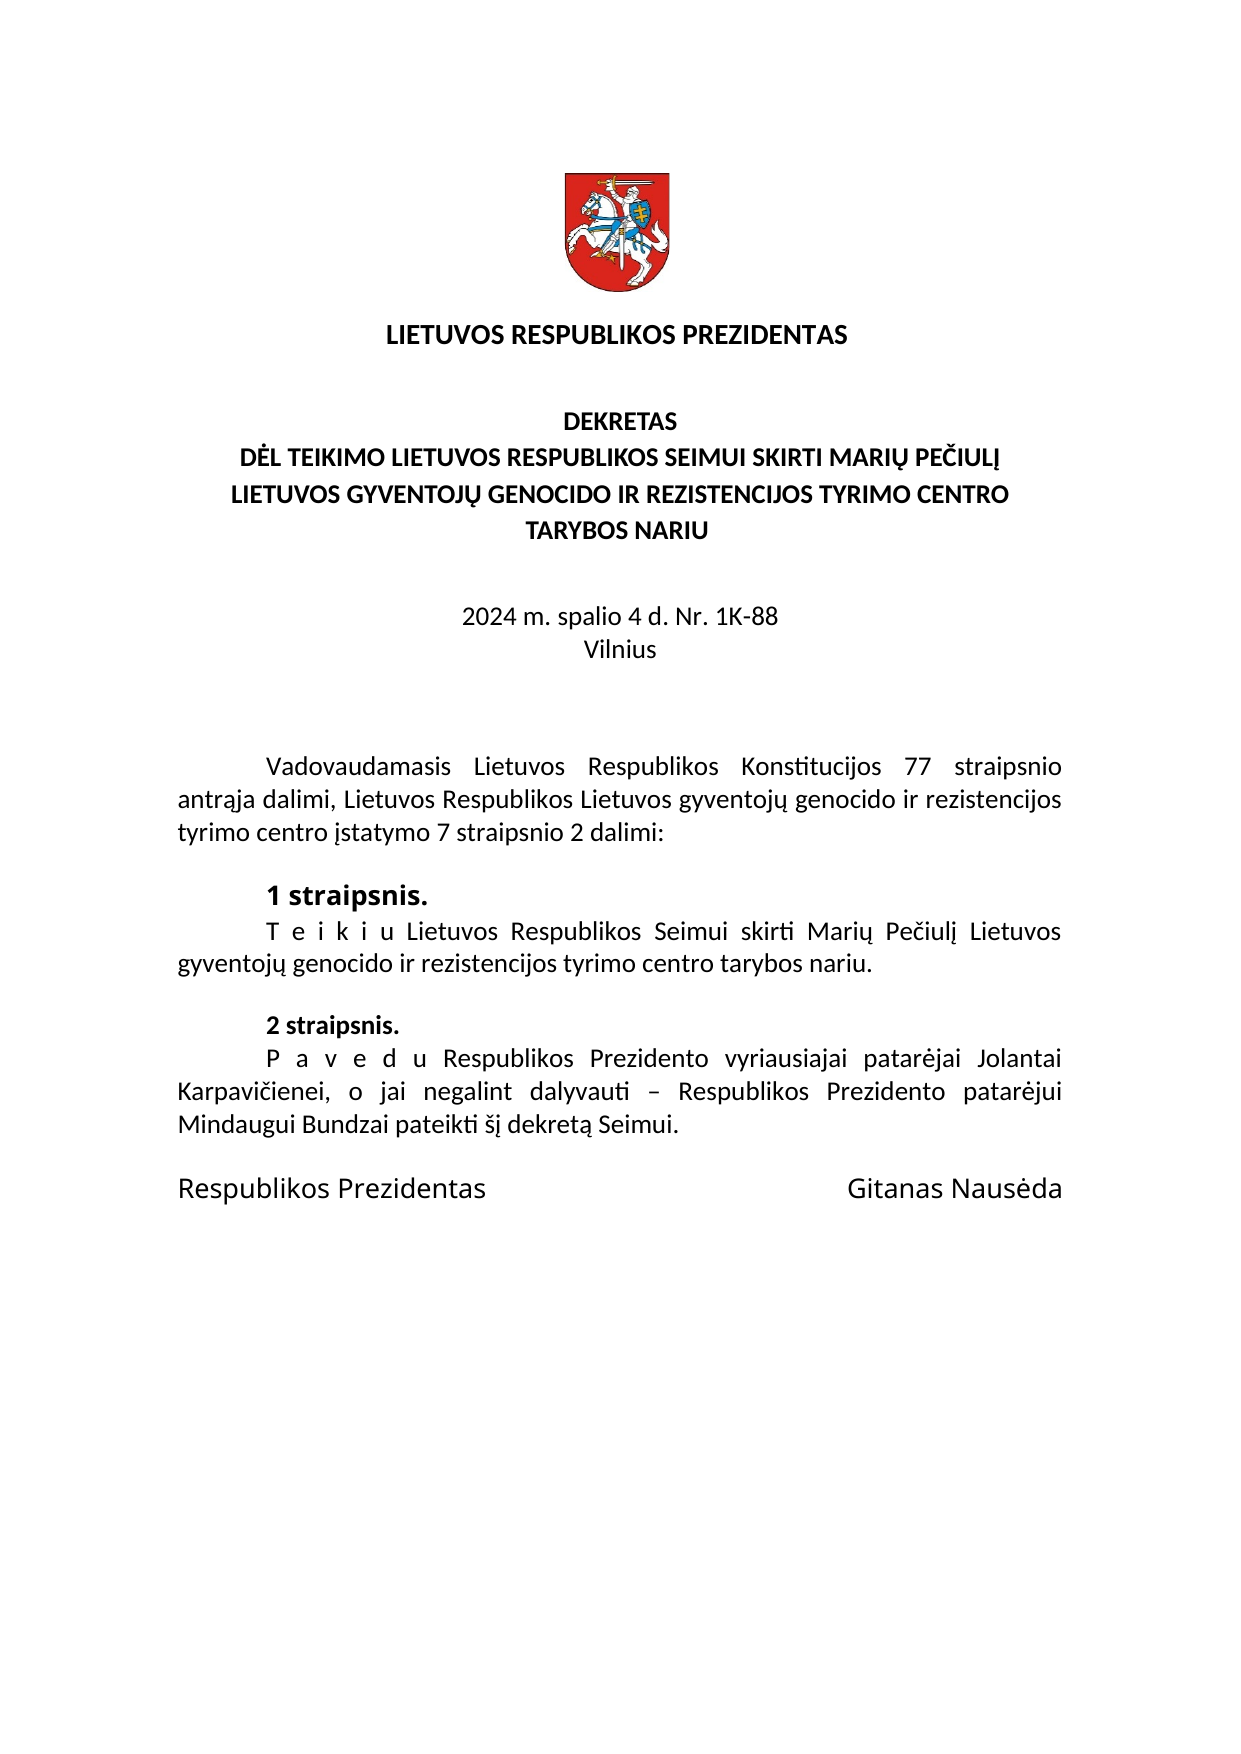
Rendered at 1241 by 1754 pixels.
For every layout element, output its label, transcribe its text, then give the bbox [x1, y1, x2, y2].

text T e i k i u Lietuvos Respublikos Seimui skirti Marių Pečiulį Lietuvos gyventojų genocido ir rezistencijos tyrimo centro tarybos nariu. [177, 914, 1063, 980]
text lietuvos gyventojų genocido ir rezistencijos tyrimo centro tarybos nariu [177, 477, 1063, 546]
text 1 straipsnis. [177, 877, 1063, 914]
text Vadovaudamasis Lietuvos Respublikos Konstitucijos 77 straipsnio antrąja dalimi, Lietuvos Respublikos Lietuvos gyventojų genocido ir rezistencijos tyrimo centro įstatymo 7 straipsnio 2 dalimi: [177, 749, 1063, 848]
text DEKRETAS [177, 404, 1063, 437]
text LIETUVOS RESPUBLIKOS PREZIDENTAS [177, 316, 1063, 352]
text Vilnius [177, 633, 1063, 666]
text Respublikos Prezidentas Gitanas Nausėda [177, 1169, 1063, 1206]
text 2 straipsnis. [177, 1008, 1063, 1041]
text P a v e d u Respublikos Prezidento vyriausiajai patarėjai Jolantai Karpavičienei, o jai negalint dalyvauti – Respublikos Prezidento patarėjui Mindaugui Bundzai pateikti šį dekretą Seimui. [177, 1041, 1063, 1141]
text Dėl TEIKIMO LIETUVOS RESPUBLIKOS SEIMUI SKIRTI marių pečiulį [177, 441, 1063, 473]
text 2024 m. spalio 4 d. Nr. 1K-88 [177, 599, 1063, 633]
